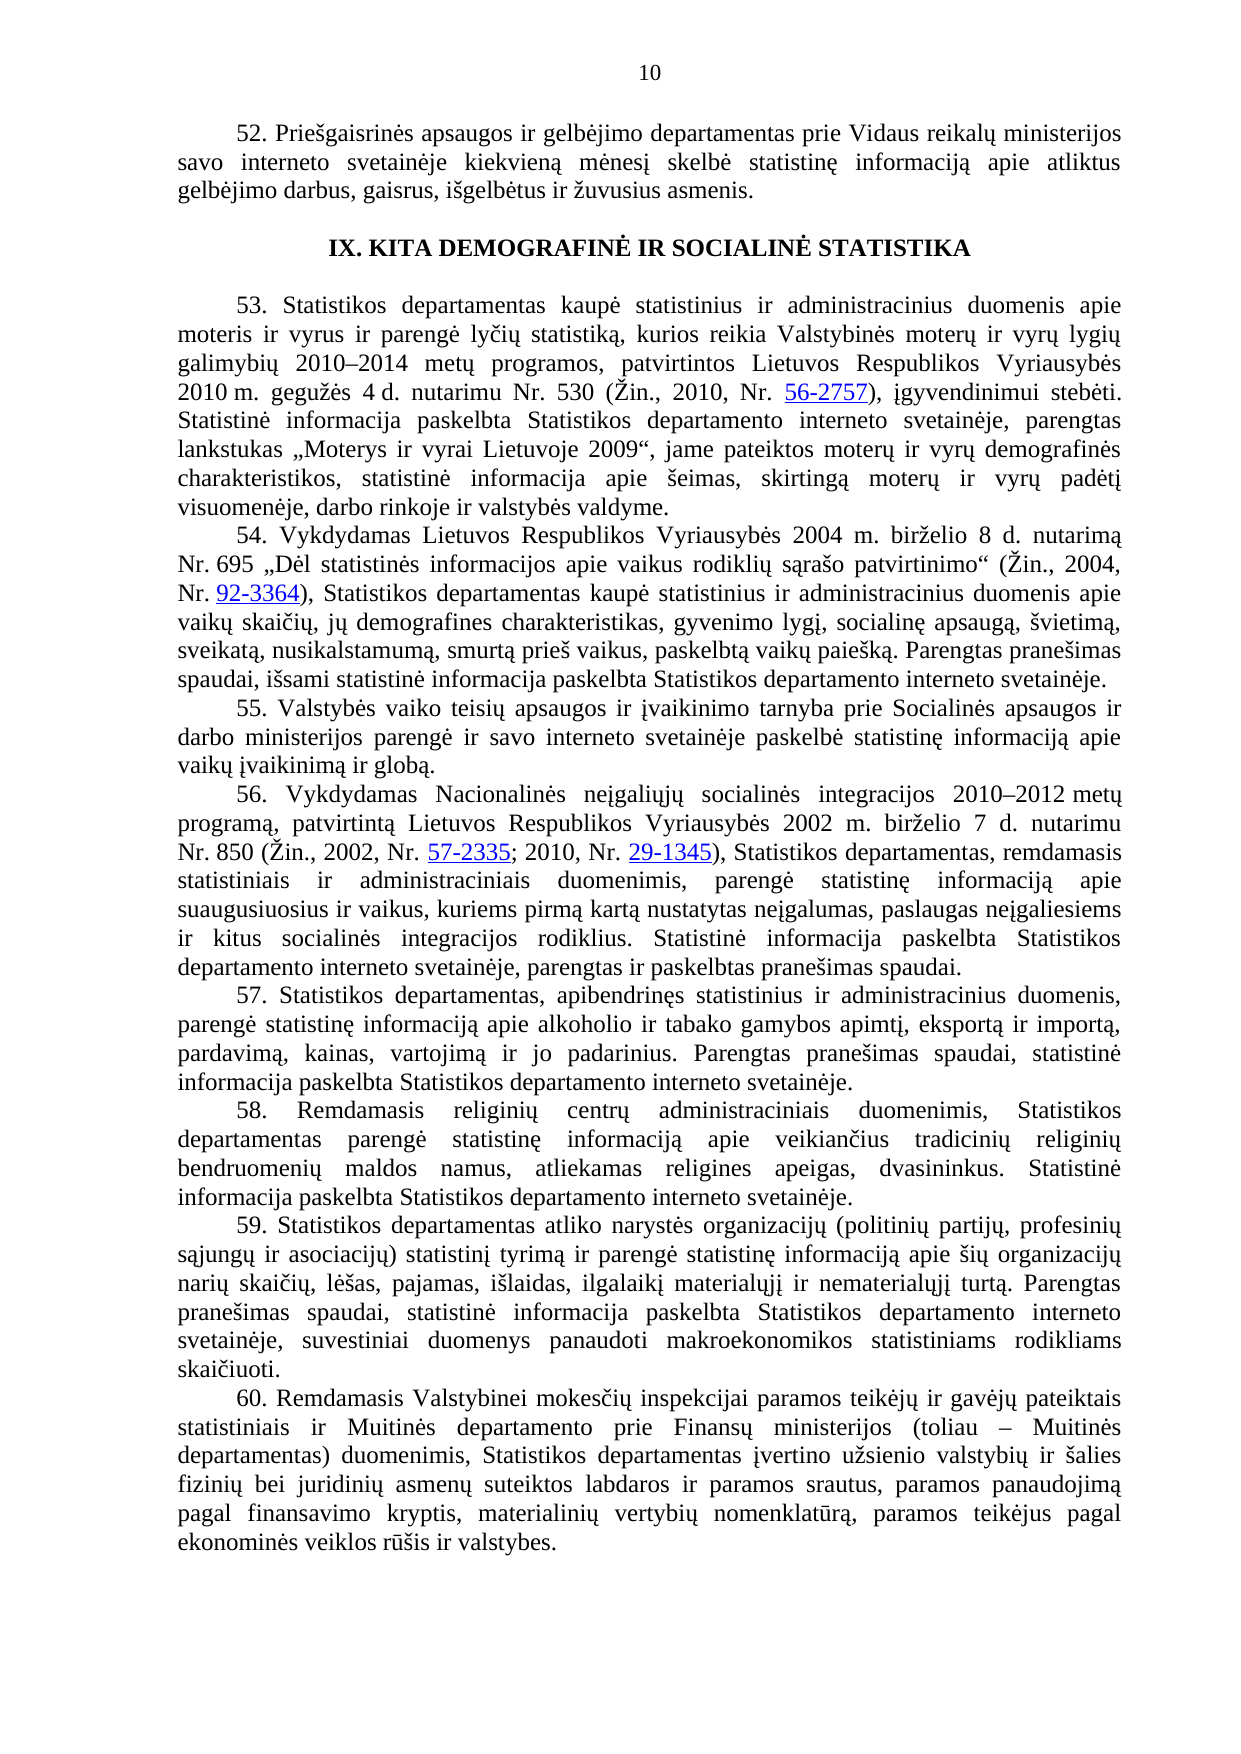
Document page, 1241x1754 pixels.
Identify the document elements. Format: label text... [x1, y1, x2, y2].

text 55. Valstybės vaiko teisių apsaugos ir įvaikinimo tarnyba prie Socialinės apsaugos ir darbo ministerijos parengė ir savo interneto svetainėje paskelbė statistinę informaciją apie vaikų įvaikinimą ir globą. [177, 693, 1122, 779]
text 52. Priešgaisrinės apsaugos ir gelbėjimo departamentas prie Vidaus reikalų ministerijos savo interneto svetainėje kiekvieną mėnesį skelbė statistinę informaciją apie atliktus gelbėjimo darbus, gaisrus, išgelbėtus ir žuvusius asmenis. [177, 118, 1122, 204]
text 60. Remdamasis Valstybinei mokesčių inspekcijai paramos teikėjų ir gavėjų pateiktais statistiniais ir Muitinės departamento prie Finansų ministerijos (toliau – Muitinės departamentas) duomenimis, Statistikos departamentas įvertino užsienio valstybių ir šalies fizinių bei juridinių asmenų suteiktos labdaros ir paramos srautus, paramos panaudojimą pagal finansavimo kryptis, materialinių vertybių nomenklatūrą, paramos teikėjus pagal ekonominės veiklos rūšis ir valstybes. [177, 1383, 1122, 1556]
text IX. KITA DEMOGRAFINĖ IR SOCIALINĖ STATISTIKA [177, 233, 1122, 262]
text 58. Remdamasis religinių centrų administraciniais duomenimis, Statistikos departamentas parengė statistinę informaciją apie veikiančius tradicinių religinių bendruomenių maldos namus, atliekamas religines apeigas, dvasininkus. Statistinė informacija paskelbta Statistikos departamento interneto svetainėje. [177, 1096, 1122, 1211]
text 53. Statistikos departamentas kaupė statistinius ir administracinius duomenis apie moteris ir vyrus ir parengė lyčių statistiką, kurios reikia Valstybinės moterų ir vyrų lygių galimybių 2010–2014 metų programos, patvirtintos Lietuvos Respublikos Vyriausybės 2010 m. gegužės 4 d. nutarimu Nr. 530 (Žin., 2010, Nr. 56-2757), įgyvendinimui stebėti. Statistinė informacija paskelbta Statistikos departamento interneto svetainėje, parengtas lankstukas „Moterys ir vyrai Lietuvoje 2009“, jame pateiktos moterų ir vyrų demografinės charakteristikos, statistinė informacija apie šeimas, skirtingą moterų ir vyrų padėtį visuomenėje, darbo rinkoje ir valstybės valdyme. [177, 291, 1122, 521]
text 56. Vykdydamas Nacionalinės neįgaliųjų socialinės integracijos 2010–2012 metų programą, patvirtintą Lietuvos Respublikos Vyriausybės 2002 m. birželio 7 d. nutarimu Nr. 850 (Žin., 2002, Nr. 57-2335; 2010, Nr. 29-1345), Statistikos departamentas, remdamasis statistiniais ir administraciniais duomenimis, parengė statistinę informaciją apie suaugusiuosius ir vaikus, kuriems pirmą kartą nustatytas neįgalumas, paslaugas neįgaliesiems ir kitus socialinės integracijos rodiklius. Statistinė informacija paskelbta Statistikos departamento interneto svetainėje, parengtas ir paskelbtas pranešimas spaudai. [177, 779, 1122, 981]
text 59. Statistikos departamentas atliko narystės organizacijų (politinių partijų, profesinių sąjungų ir asociacijų) statistinį tyrimą ir parengė statistinę informaciją apie šių organizacijų narių skaičių, lėšas, pajamas, išlaidas, ilgalaikį materialųjį ir nematerialųjį turtą. Parengtas pranešimas spaudai, statistinė informacija paskelbta Statistikos departamento interneto svetainėje, suvestiniai duomenys panaudoti makroekonomikos statistiniams rodikliams skaičiuoti. [177, 1211, 1122, 1383]
text 57. Statistikos departamentas, apibendrinęs statistinius ir administracinius duomenis, parengė statistinę informaciją apie alkoholio ir tabako gamybos apimtį, eksportą ir importą, pardavimą, kainas, vartojimą ir jo padarinius. Parengtas pranešimas spaudai, statistinė informacija paskelbta Statistikos departamento interneto svetainėje. [177, 981, 1122, 1096]
text 54. Vykdydamas Lietuvos Respublikos Vyriausybės 2004 m. birželio 8 d. nutarimą Nr. 695 „Dėl statistinės informacijos apie vaikus rodiklių sąrašo patvirtinimo“ (Žin., 2004, Nr. 92-3364), Statistikos departamentas kaupė statistinius ir administracinius duomenis apie vaikų skaičių, jų demografines charakteristikas, gyvenimo lygį, socialinę apsaugą, švietimą, sveikatą, nusikalstamumą, smurtą prieš vaikus, paskelbtą vaikų paiešką. Parengtas pranešimas spaudai, išsami statistinė informacija paskelbta Statistikos departamento interneto svetainėje. [177, 521, 1122, 693]
